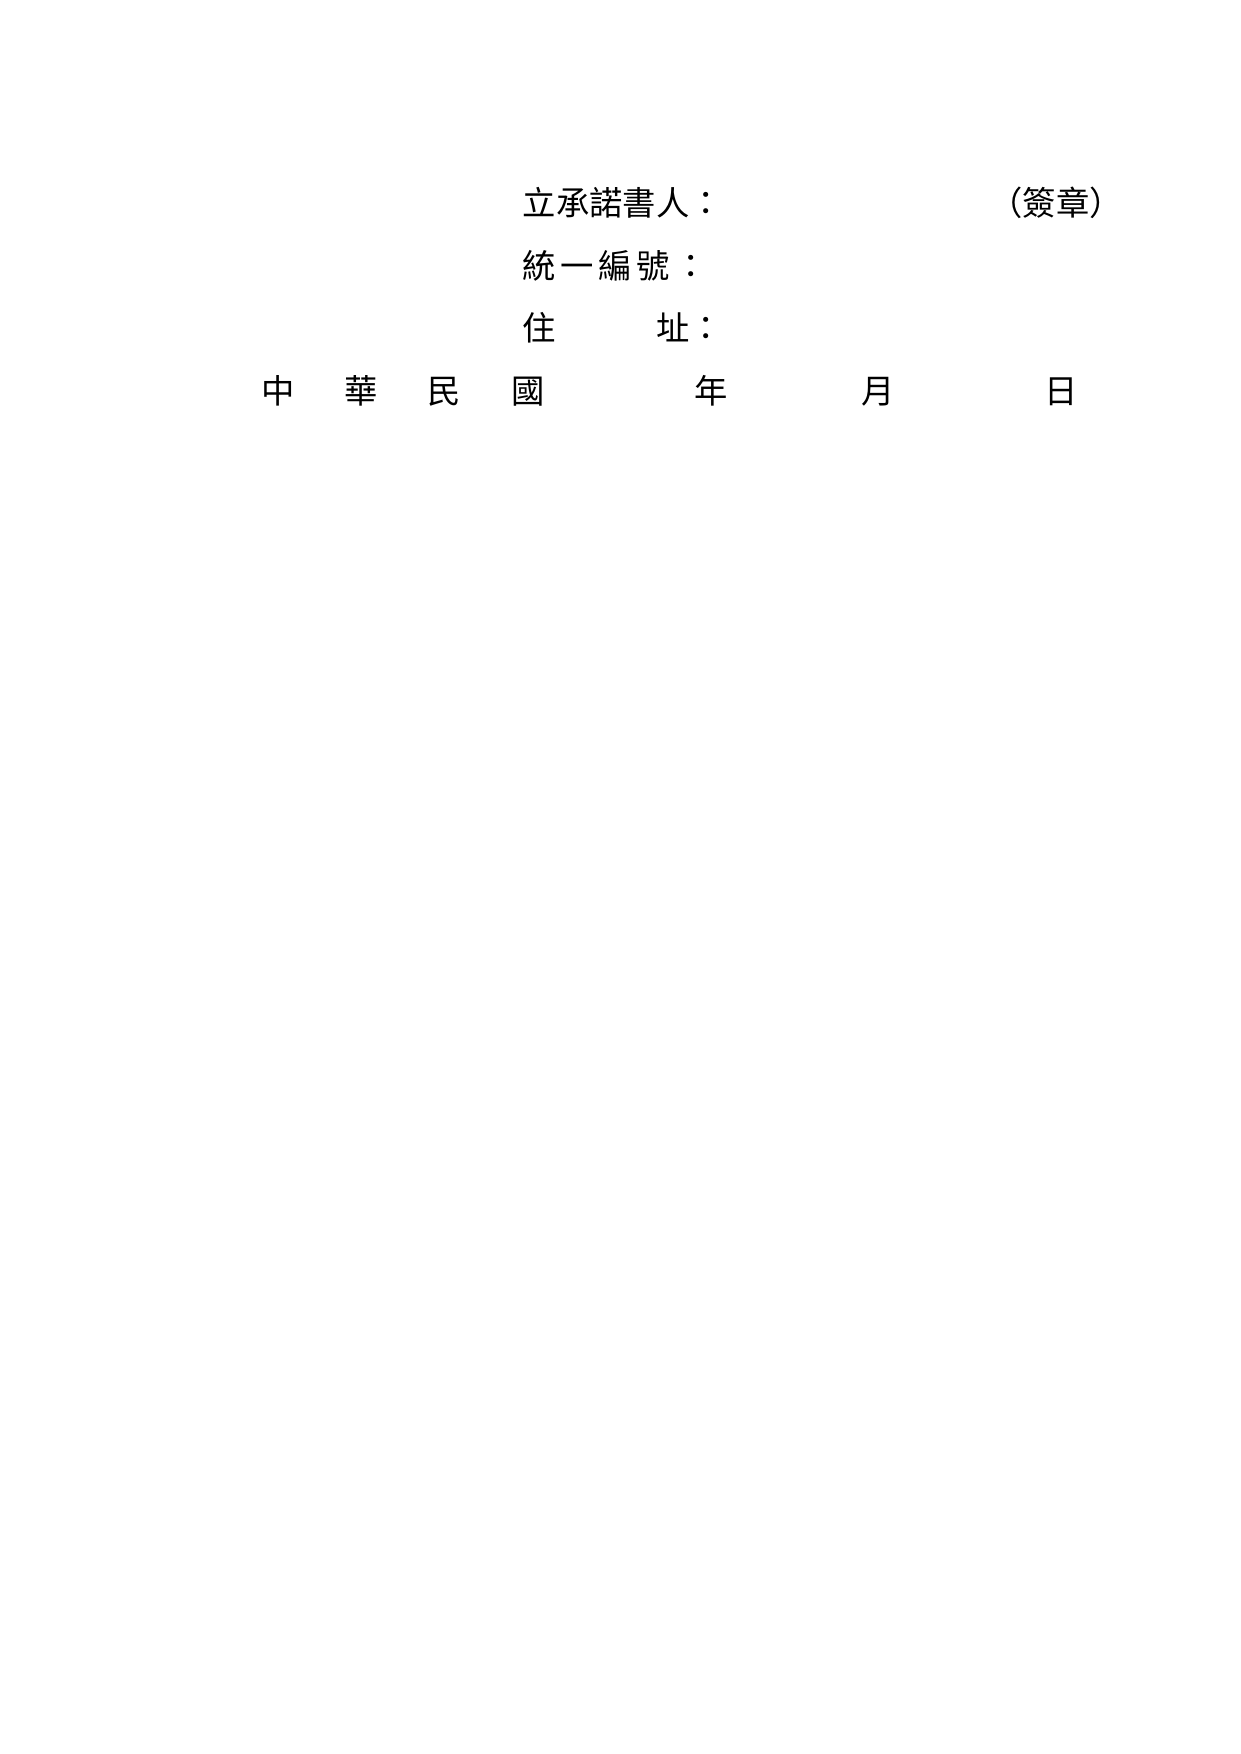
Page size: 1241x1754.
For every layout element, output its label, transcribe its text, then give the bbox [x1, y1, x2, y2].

text 立承諾書人： （簽章） [523, 159, 1152, 222]
text 中 華 民 國 年 月 日 [187, 347, 1152, 409]
text 統一編號： [523, 222, 1152, 284]
text 住 址： [523, 284, 1152, 347]
